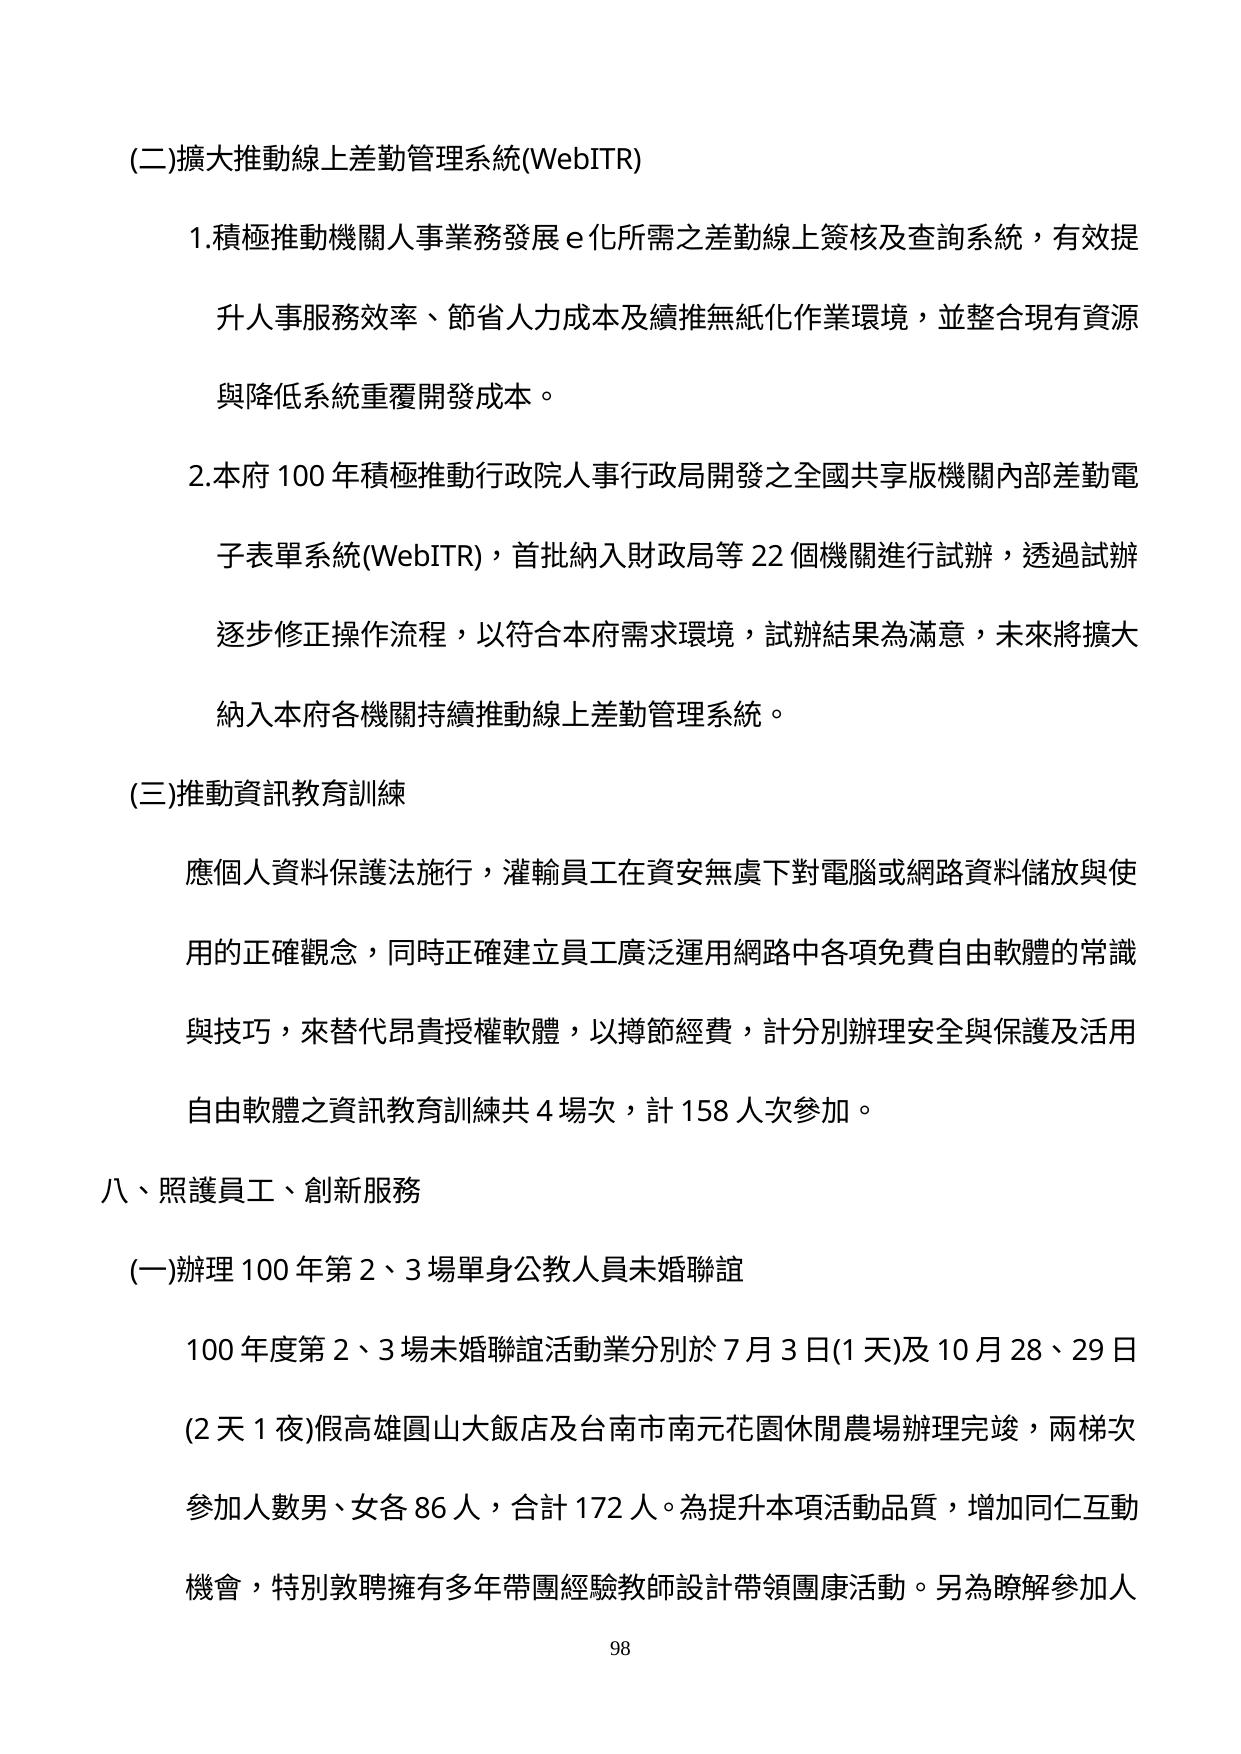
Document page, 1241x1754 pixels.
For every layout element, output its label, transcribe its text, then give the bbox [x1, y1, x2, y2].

text 八、照護員工、創新服務 [100, 1149, 1140, 1228]
text 1.積極推動機關人事業務發展ｅ化所需之差勤線上簽核及查詢系統，有效提升人事服務效率、節省人力成本及續推無紙化作業環境，並整合現有資源與降低系統重覆開發成本。 [188, 196, 1140, 434]
text 100年度第2、3場未婚聯誼活動業分別於7月3日(1天)及10月28、29日(2天1夜)假高雄圓山大飯店及台南市南元花園休閒農場辦理完竣，兩梯次參加人數男、女各86人，合計172人。為提升本項活動品質，增加同仁互動機會，特別敦聘擁有多年帶團經驗教師設計帶領團康活動。另為瞭解參加人 [185, 1308, 1140, 1625]
text 2.本府100年積極推動行政院人事行政局開發之全國共享版機關內部差勤電子表單系統(WebITR)，首批納入財政局等22個機關進行試辦，透過試辦逐步修正操作流程，以符合本府需求環境，試辦結果為滿意，未來將擴大納入本府各機關持續推動線上差勤管理系統。 [188, 434, 1140, 752]
text (一)辦理100年第2、3場單身公教人員未婚聯誼 [129, 1228, 1140, 1308]
text 應個人資料保護法施行，灌輸員工在資安無虞下對電腦或網路資料儲放與使用的正確觀念，同時正確建立員工廣泛運用網路中各項免費自由軟體的常識與技巧，來替代昂貴授權軟體，以撙節經費，計分別辦理安全與保護及活用自由軟體之資訊教育訓練共4場次，計158人次參加。 [185, 831, 1140, 1149]
text (三)推動資訊教育訓練 [129, 752, 1140, 831]
text (二)擴大推動線上差勤管理系統(WebITR) [129, 117, 1140, 196]
